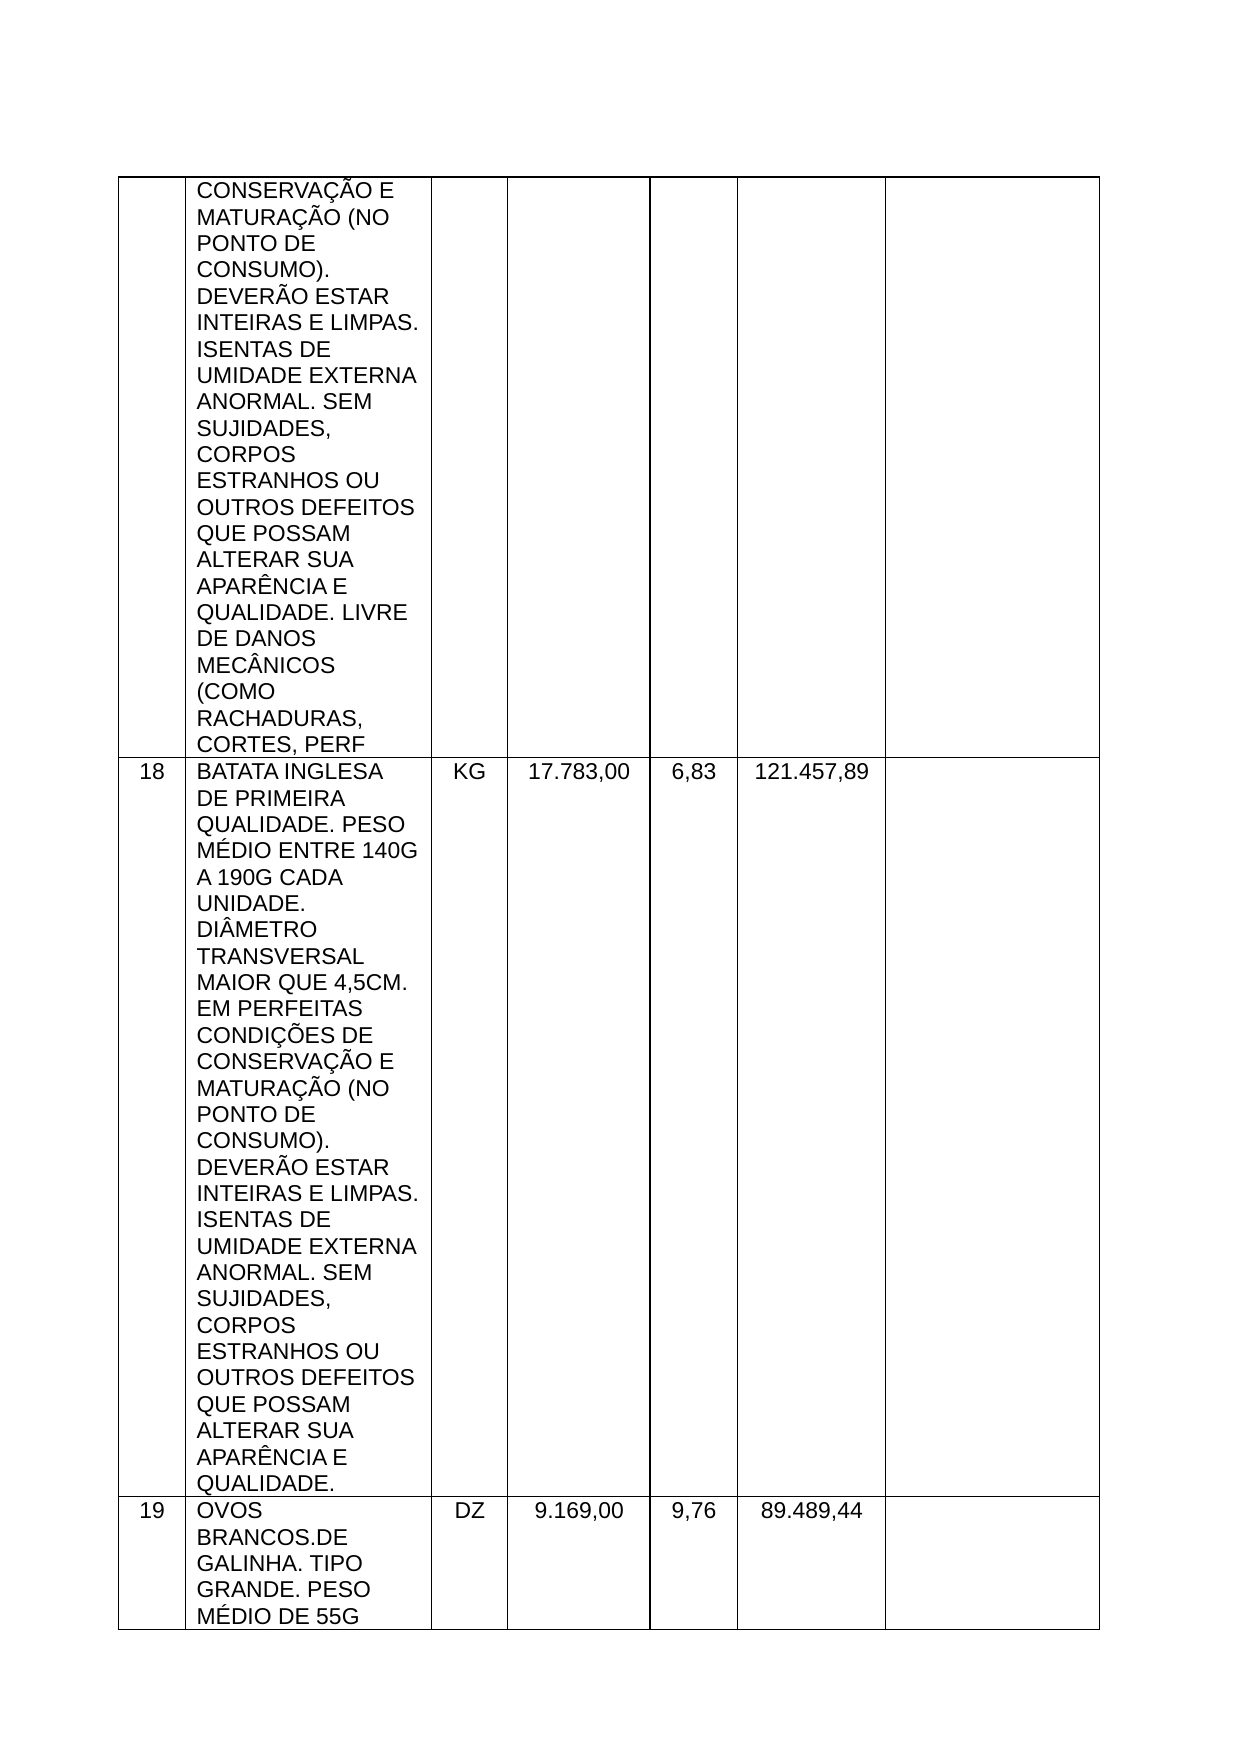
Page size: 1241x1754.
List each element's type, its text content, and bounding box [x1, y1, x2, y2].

table_cell [432, 178, 507, 757]
table_cell [651, 178, 737, 757]
table_cell conservação e maturação (no ponto de consumo). Deverão estar inteiras e limpas. Isentas de umidade externa anormal. Sem sujidades, corpos estranhos ou outros defeitos que possam alterar sua aparência e qualidade. Livre de danos mecânicos (como rachaduras, cortes, perf [186, 178, 431, 757]
table_cell [886, 178, 1099, 757]
table_cell [886, 1497, 1099, 1629]
table_cell Kg [432, 758, 507, 1496]
table_cell [508, 178, 649, 757]
table_cell [738, 178, 885, 757]
table_cell 18 [119, 758, 185, 1496]
table_cell Dz [432, 1497, 507, 1629]
table_cell 9,76 [651, 1497, 737, 1629]
table_cell Batata inglesa de primeira qualidade. Peso médio entre 140g a 190g cada unidade. Diâmetro transversal maior que 4,5cm. Em perfeitas condições de conservação e maturação (no ponto de consumo). Deverão estar inteiras e limpas. Isentas de umidade externa anormal. Sem sujidades, corpos estranhos ou outros defeitos que possam alterar sua aparência e qualidade. [186, 758, 431, 1496]
table_cell 6,83 [651, 758, 737, 1496]
table_cell 89.489,44 [738, 1497, 885, 1629]
table_cell 9.169,00 [508, 1497, 649, 1629]
table_cell [886, 758, 1099, 1496]
table_cell 19 [119, 1497, 185, 1629]
table_cell OVOS BRANCOS.De galinha. Tipo grande. Peso médio de 55g [186, 1497, 431, 1629]
table_cell 121.457,89 [738, 758, 885, 1496]
table_cell [119, 178, 185, 757]
table_cell 17.783,00 [508, 758, 649, 1496]
